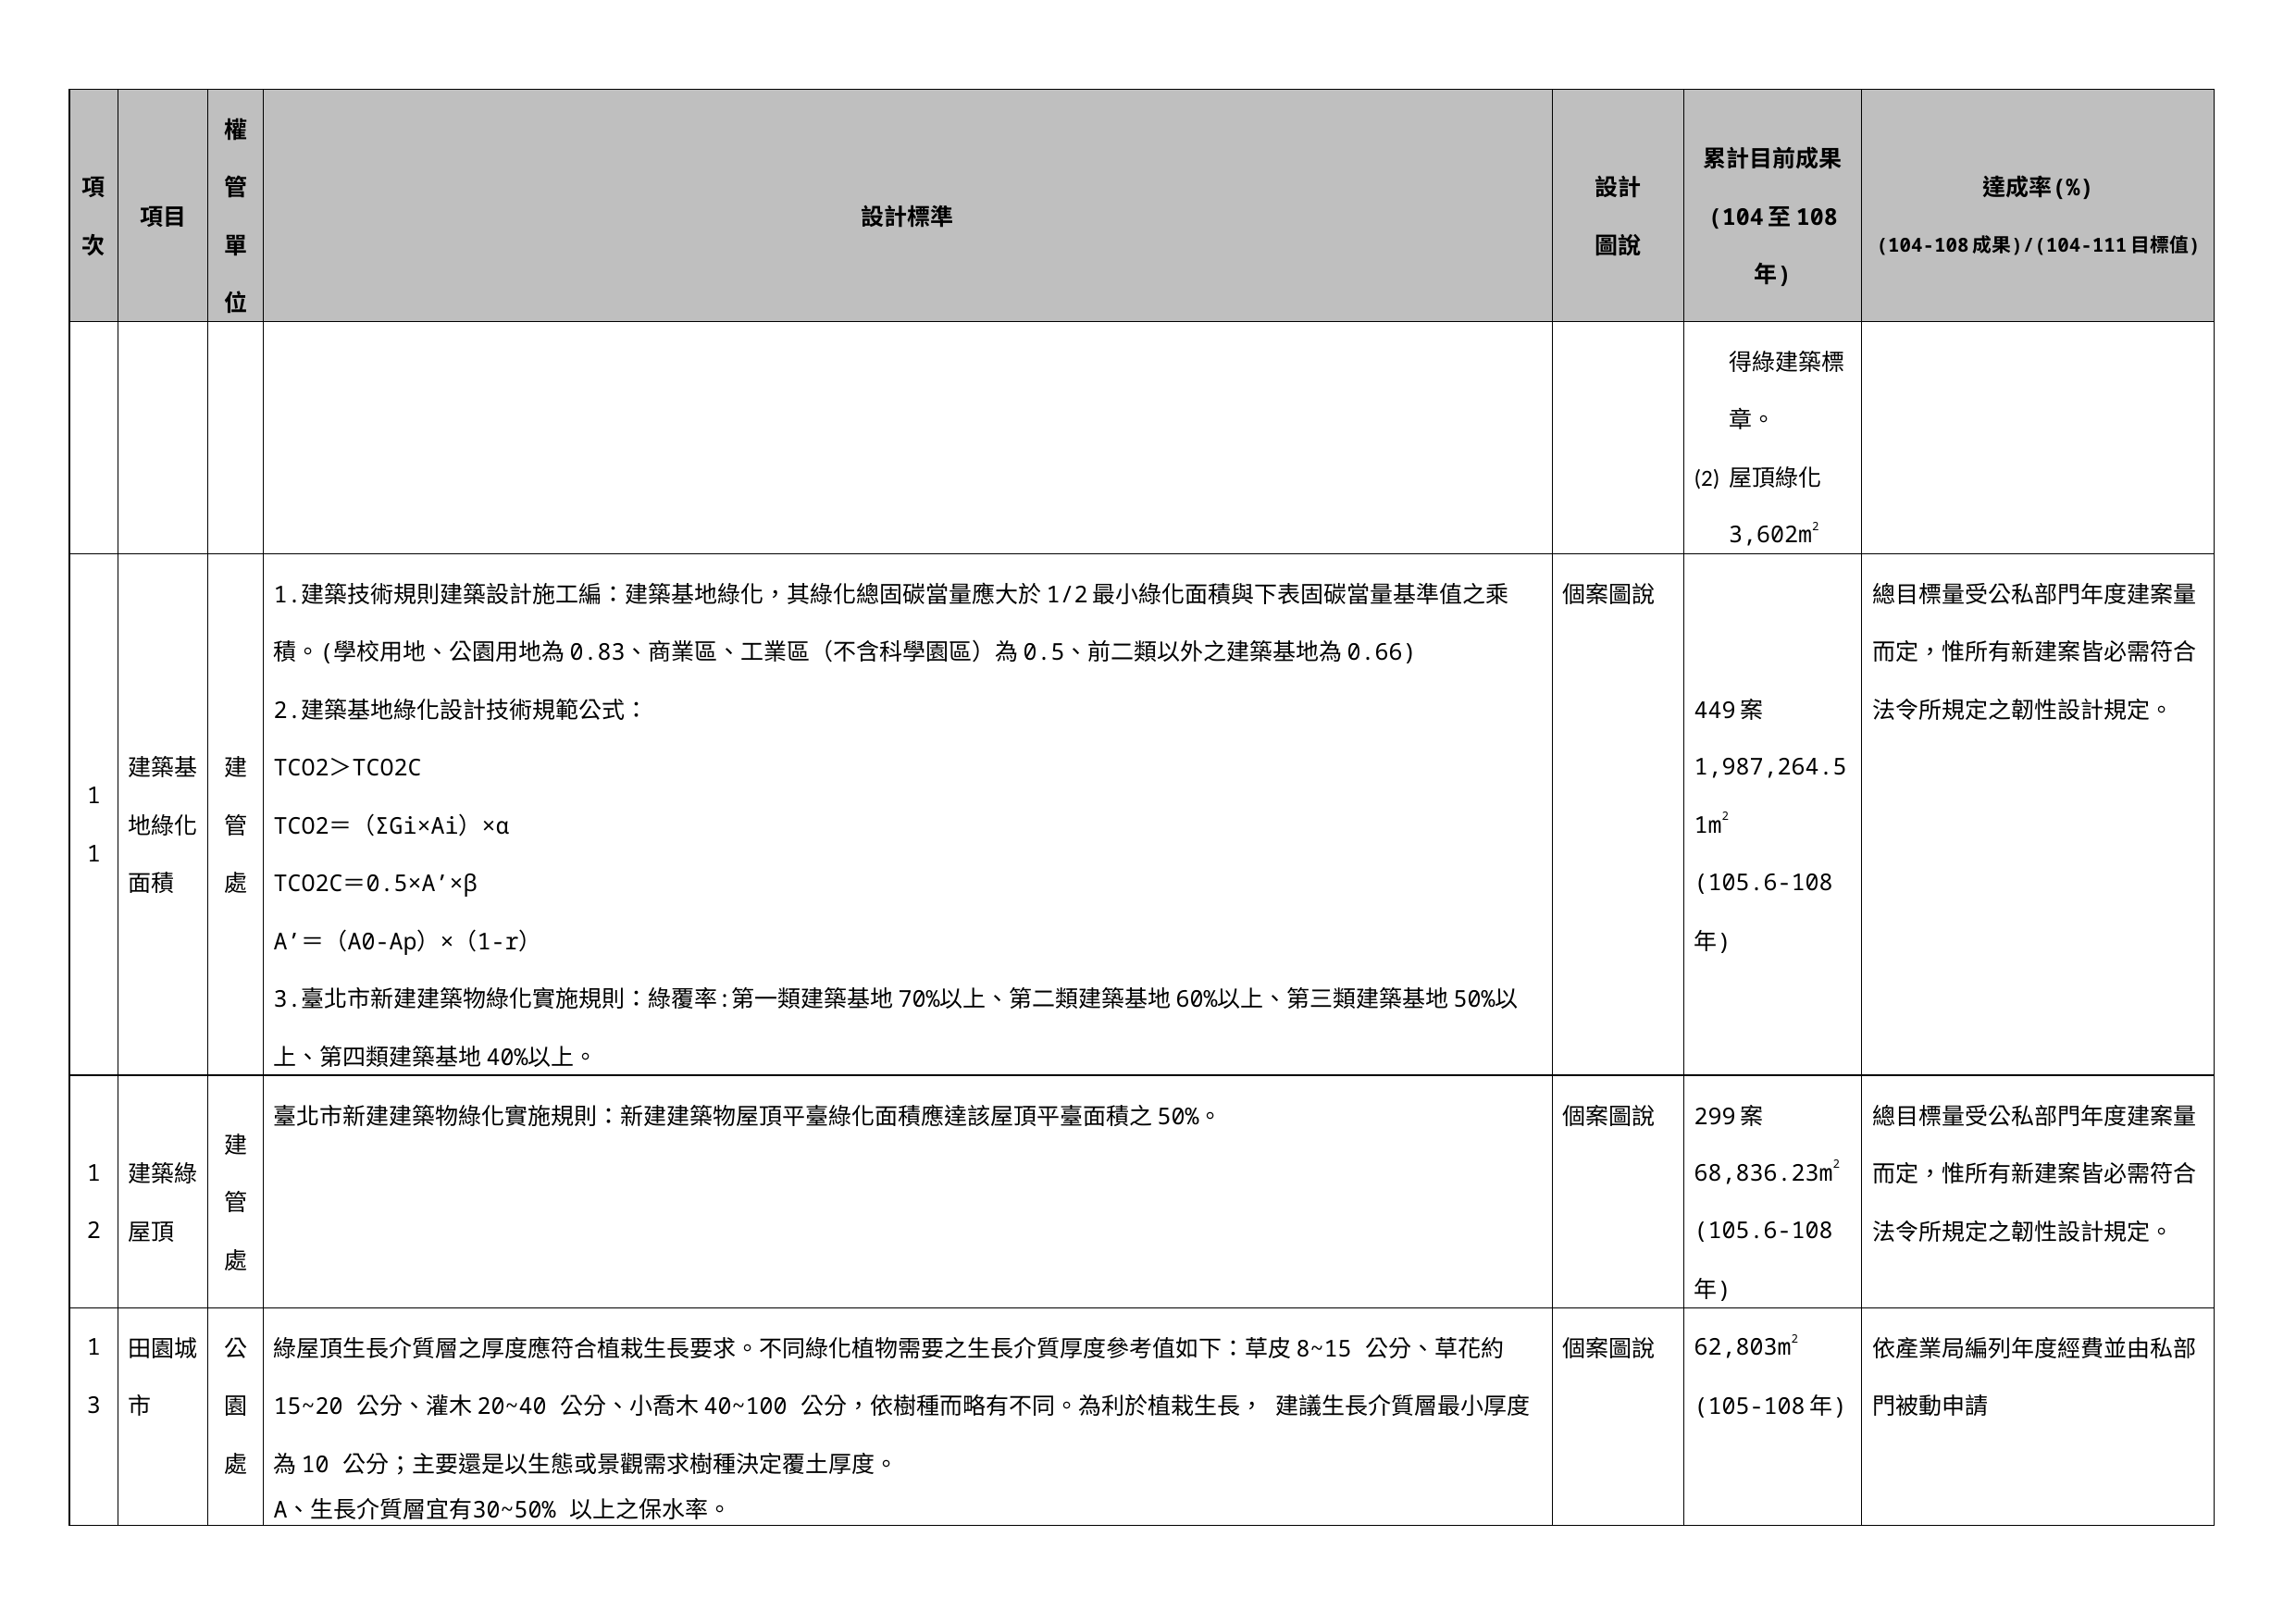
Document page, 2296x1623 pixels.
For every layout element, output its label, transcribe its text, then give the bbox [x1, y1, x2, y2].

table_cell [1862, 322, 2214, 553]
table_cell 總目標量受公私部門年度建案量而定，惟所有新建案皆必需符合法令所規定之韌性設計規定。 [1862, 1076, 2214, 1307]
table_cell 1.建築技術規則建築設計施工編：建築基地綠化，其綠化總固碳當量應大於1/2最小綠化面積與下表固碳當量基準值之乘積。(學校用地、公園用地為0.83、商業區、工業區（不含科學園區）為0.5、前二類以外之建築基地為0.66) 2.建築基地綠化設計技術規範公式： TCO2＞TCO2C TCO2＝（ΣGi×Ai）×α TCO2C＝0.5×A’×β A’＝（A0-Ap）×（1-r） 3.臺北市新建建築物綠化實施規則：綠覆率:第一類建築基地70%以上、第二類建築基地60%以上、第三類建築基地50%以上、第四類建築基地40%以上。 [1542, 554, 1552, 1074]
table_cell [264, 322, 1552, 553]
table_cell 建管處 [208, 1076, 263, 1307]
table_header 權管單位 [208, 90, 263, 321]
table_header 設計 圖說 [1553, 90, 1683, 321]
table_cell 建築綠屋頂 [118, 1076, 207, 1307]
table_header 累計目前成果 (104至108年) [1684, 90, 1861, 321]
table_cell 13 [70, 1308, 118, 1525]
table_cell [1553, 322, 1683, 553]
table_cell 公園處 [208, 1308, 263, 1525]
table_header 設計標準 [264, 90, 1552, 321]
table_cell 已完工5案，共2,372戶其餘施工中28案、規劃中10案，均需取得綠建築標章。 屋頂綠化3,602m2 [1684, 322, 1861, 553]
table_cell 62,803m2 (105-108年) [1684, 1308, 1861, 1525]
table_cell 個案圖說 [1553, 1076, 1683, 1307]
table_cell 299案 68,836.23m2 (105.6-108年) [1684, 1076, 1861, 1307]
table_cell 個案圖說 [1553, 1308, 1683, 1525]
table_cell 個案圖說 [1553, 554, 1683, 1074]
table_cell 臺北市新建建築物綠化實施規則：新建建築物屋頂平臺綠化面積應達該屋頂平臺面積之50%。 [264, 1076, 1552, 1307]
table_cell 依產業局編列年度經費並由私部門被動申請 [1862, 1308, 2214, 1525]
table_cell 11 [70, 554, 118, 1074]
table_header 項次 [70, 90, 118, 321]
table_cell 12 [70, 1076, 118, 1307]
table_cell 449案 1,987,264.51m2 (105.6-108年) [1684, 554, 1861, 1074]
table_cell 建管處 [208, 554, 263, 1074]
table_cell 田園城市 [118, 1308, 207, 1525]
table_cell 綠屋頂生長介質層之厚度應符合植栽生長要求。不同綠化植物需要之生長介質厚度參考值如下：草皮8~15 公分、草花約15~20 公分、灌木20~40 公分、小喬木40~100 公分，依樹種而略有不同。為利於植栽生長， 建議生長介質層最小厚度為10 公分；主要還是以生態或景觀需求樹種決定覆土厚度。 A、生長介質層宜有30~50% 以上之保水率。 [264, 1308, 1552, 1525]
table_cell 1.建築技術規則建築設計施工編：建築基地綠化，其綠化總固碳當量應大於1/2最小綠化面積與下表固碳當量基準值之乘積。(學校用地、公園用地為0.83、商業區、工業區（不含科學園區）為0.5、前二類以外之建築基地為0.66) 2.建築基地綠化設計技術規範公式： TCO2＞TCO2C TCO2＝（ΣGi×Ai）×α TCO2C＝0.5×A’×β A’＝（A0-Ap）×（1-r） 3.臺北市新建建築物綠化實施規則：綠覆率:第一類建築基地70%以上、第二類建築基地60%以上、第三類建築基地50%以上、第四類建築基地40%以上。 [264, 554, 273, 1074]
table_cell [208, 322, 263, 553]
table_header 達成率(%) (104-108成果)/(104-111目標值) [1862, 90, 2214, 321]
table_cell 建築基地綠化面積 [118, 554, 207, 1074]
table_header 項目 [118, 90, 207, 321]
table_cell [70, 322, 118, 553]
table_cell [118, 322, 207, 553]
table_cell 總目標量受公私部門年度建案量而定，惟所有新建案皆必需符合法令所規定之韌性設計規定。 [1862, 554, 2214, 1074]
